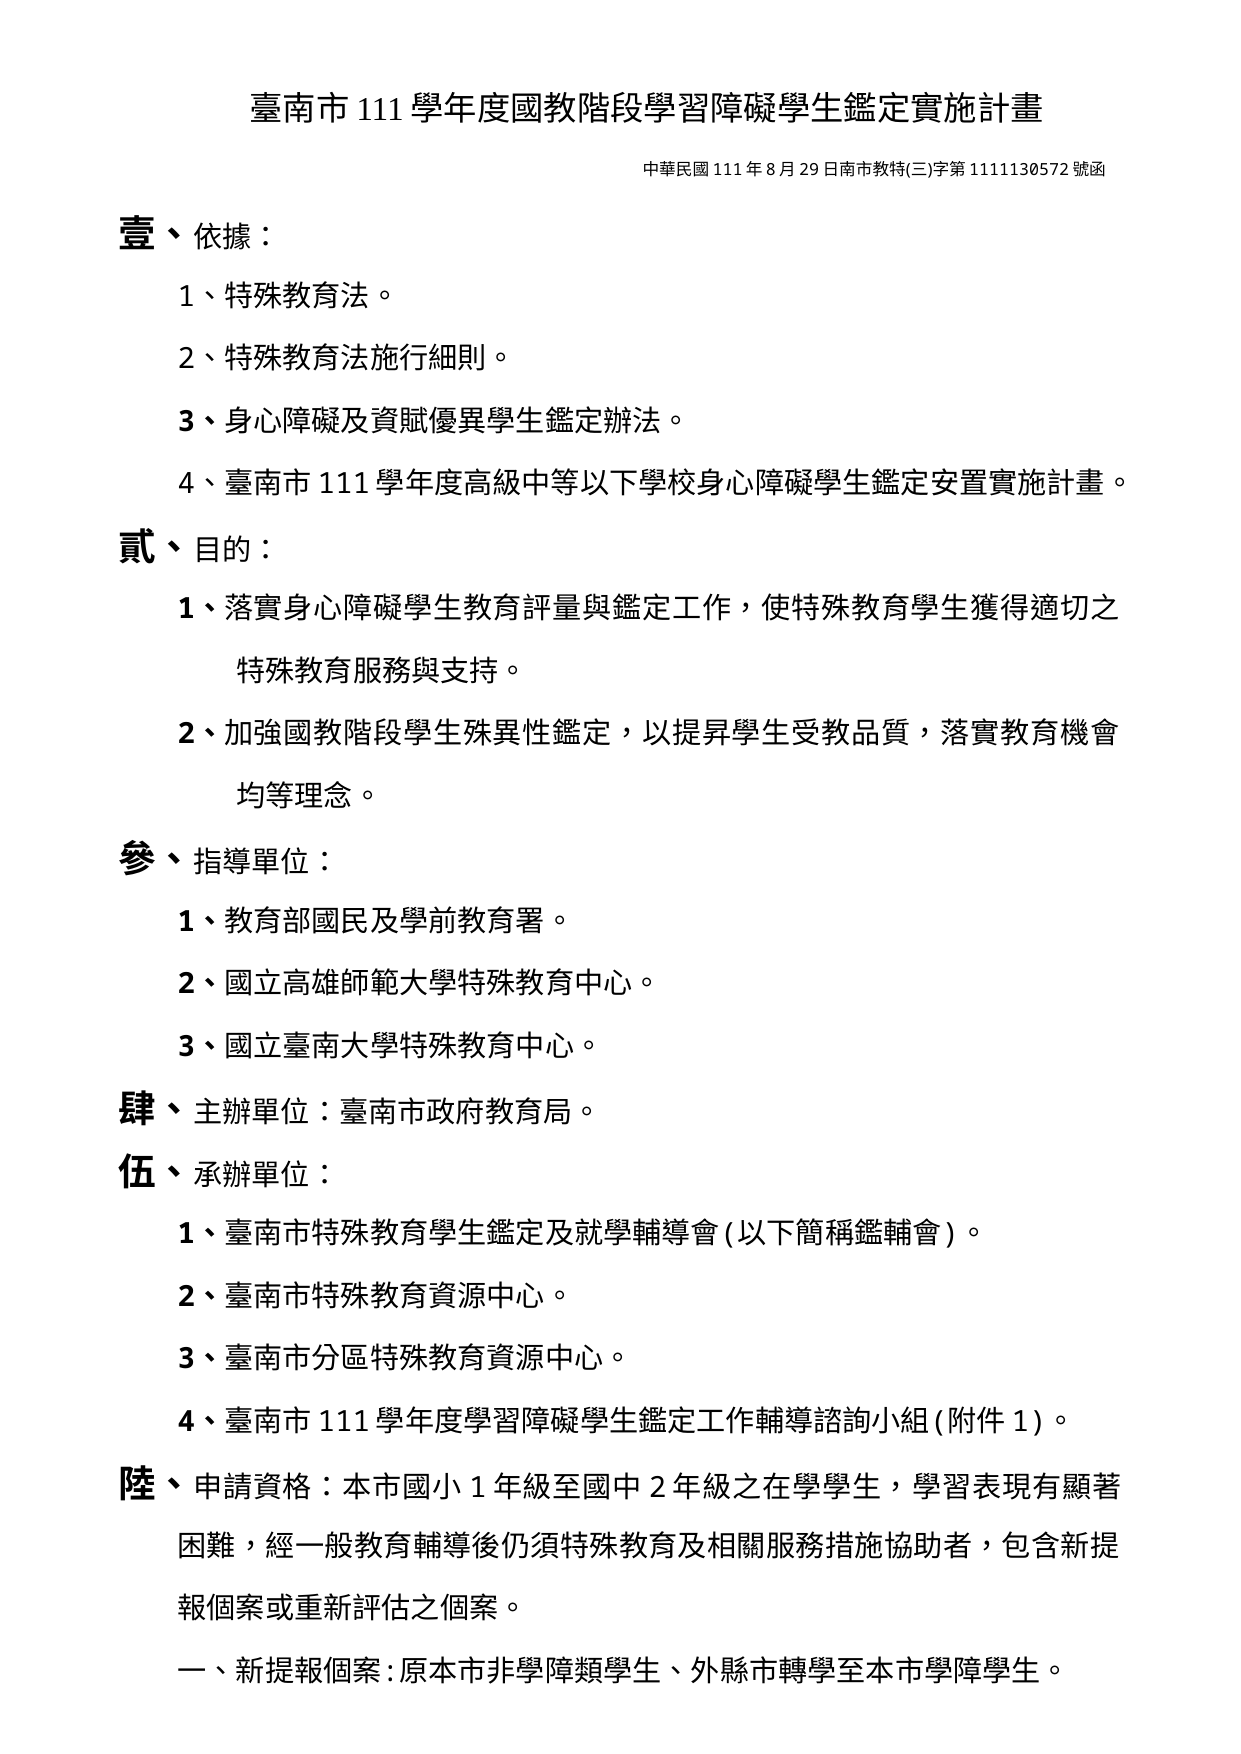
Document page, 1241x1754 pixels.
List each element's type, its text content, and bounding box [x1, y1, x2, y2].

list 國立臺南大學特殊教育中心。 [177, 1002, 1122, 1064]
list 臺南市特殊教育資源中心。 [177, 1252, 1122, 1314]
list 目的： [118, 502, 1122, 564]
list 教育部國民及學前教育署。 [177, 877, 1122, 939]
list 承辦單位： [118, 1127, 1122, 1189]
text 一、新提報個案:原本市非學障類學生、外縣市轉學至本市學障學生。 [177, 1627, 1122, 1689]
list 臺南市分區特殊教育資源中心。 [177, 1314, 1122, 1377]
list 落實身心障礙學生教育評量與鑑定工作，使特殊教育學生獲得適切之特殊教育服務與支持。 [177, 564, 1122, 689]
list 國立高雄師範大學特殊教育中心。 [177, 939, 1122, 1002]
list 主辦單位：臺南市政府教育局。 [118, 1064, 1122, 1127]
list 申請資格：本市國小1年級至國中2年級之在學學生，學習表現有顯著困難，經一般教育輔導後仍須特殊教育及相關服務措施協助者，包含新提報個案或重新評估之個案。 [118, 1439, 1122, 1627]
text 中華民國111年8月29日南市教特(三)字第1111130572號函 [162, 127, 1105, 189]
list 臺南市111學年度學習障礙學生鑑定工作輔導諮詢小組(附件1)。 [177, 1377, 1122, 1439]
list 加強國教階段學生殊異性鑑定，以提昇學生受教品質，落實教育機會均等理念。 [177, 689, 1122, 814]
list 指導單位： [118, 814, 1122, 877]
text 臺南市111學年度國教階段學習障礙學生鑑定實施計畫 [162, 64, 1122, 127]
list 身心障礙及資賦優異學生鑑定辦法。 [177, 377, 1122, 439]
list 特殊教育法施行細則。 [177, 314, 1122, 377]
list 特殊教育法。 [177, 252, 1122, 314]
list 依據： [118, 189, 1122, 252]
list 臺南市特殊教育學生鑑定及就學輔導會(以下簡稱鑑輔會)。 [177, 1189, 1122, 1252]
list 臺南市111學年度高級中等以下學校身心障礙學生鑑定安置實施計畫。 [177, 439, 1122, 502]
